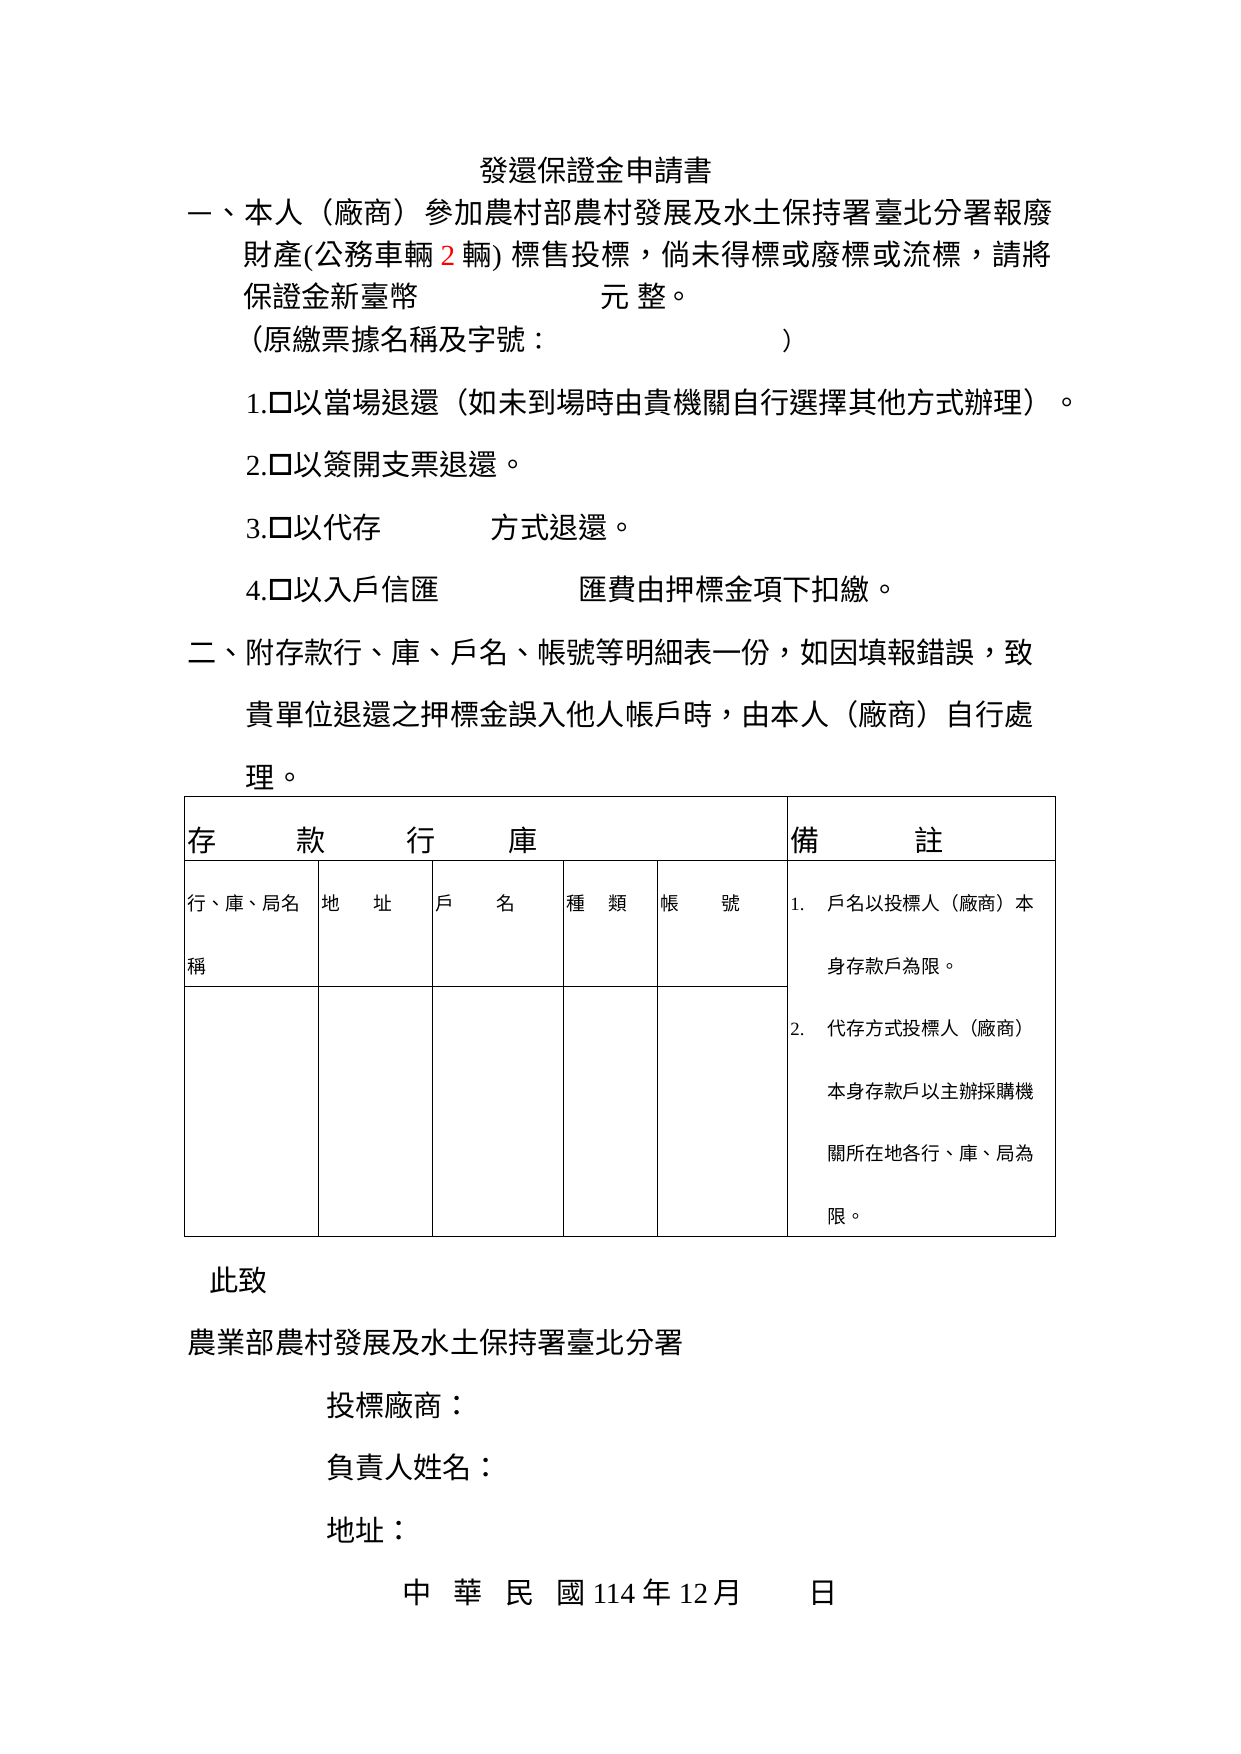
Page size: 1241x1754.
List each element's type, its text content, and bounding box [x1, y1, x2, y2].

text 負責人姓名： [187, 1424, 1053, 1487]
table_cell [658, 987, 787, 1236]
table_cell 行、庫、局名稱 [185, 861, 318, 986]
text 投標廠商： [187, 1362, 1053, 1424]
table_cell 戶 名 [433, 861, 563, 986]
table_cell 種 類 [564, 861, 657, 986]
text 中 華 民 國 114 年 12月 日 [187, 1549, 1053, 1612]
table_cell [319, 987, 432, 1236]
table_cell 地 址 [319, 861, 432, 986]
text 發還保證金申請書 [187, 127, 1053, 189]
text 2.以簽開支票退還。 [187, 421, 1053, 484]
text 農業部農村發展及水土保持署臺北分署 [187, 1299, 1053, 1362]
table_header 備 註 [788, 797, 1055, 860]
table_cell [564, 987, 657, 1236]
text （原繳票據名稱及字號： ） [234, 316, 1053, 359]
text 3.以代存 方式退還。 [187, 484, 1053, 546]
text 一、本人（廠商）參加農村部農村發展及水土保持署臺北分署報廢財產(公務車輛2輛) 標售投標，倘未得標或廢標或流標，請將保證金新臺幣 元 整。 [187, 189, 1053, 316]
text 1.以當場退還（如未到場時由貴機關自行選擇其他方式辦理）。 [187, 359, 1053, 421]
text 地址： [187, 1487, 1053, 1549]
table_header 存 款 行 庫 [185, 797, 787, 860]
table_cell [433, 987, 563, 1236]
table_cell 戶名以投標人（廠商）本身存款戶為限。 代存方式投標人（廠商）本身存款戶以主辦採購機關所在地各行、庫、局為限。 [788, 861, 1055, 1236]
text 此致 [187, 1237, 1053, 1299]
text 4.以入戶信匯 匯費由押標金項下扣繳。 [187, 546, 1053, 609]
table_cell [185, 987, 318, 1236]
text 二、附存款行、庫、戶名、帳號等明細表一份，如因填報錯誤，致貴單位退還之押標金誤入他人帳戶時，由本人（廠商）自行處理。 [187, 609, 1053, 796]
table_cell 帳 號 [658, 861, 787, 986]
